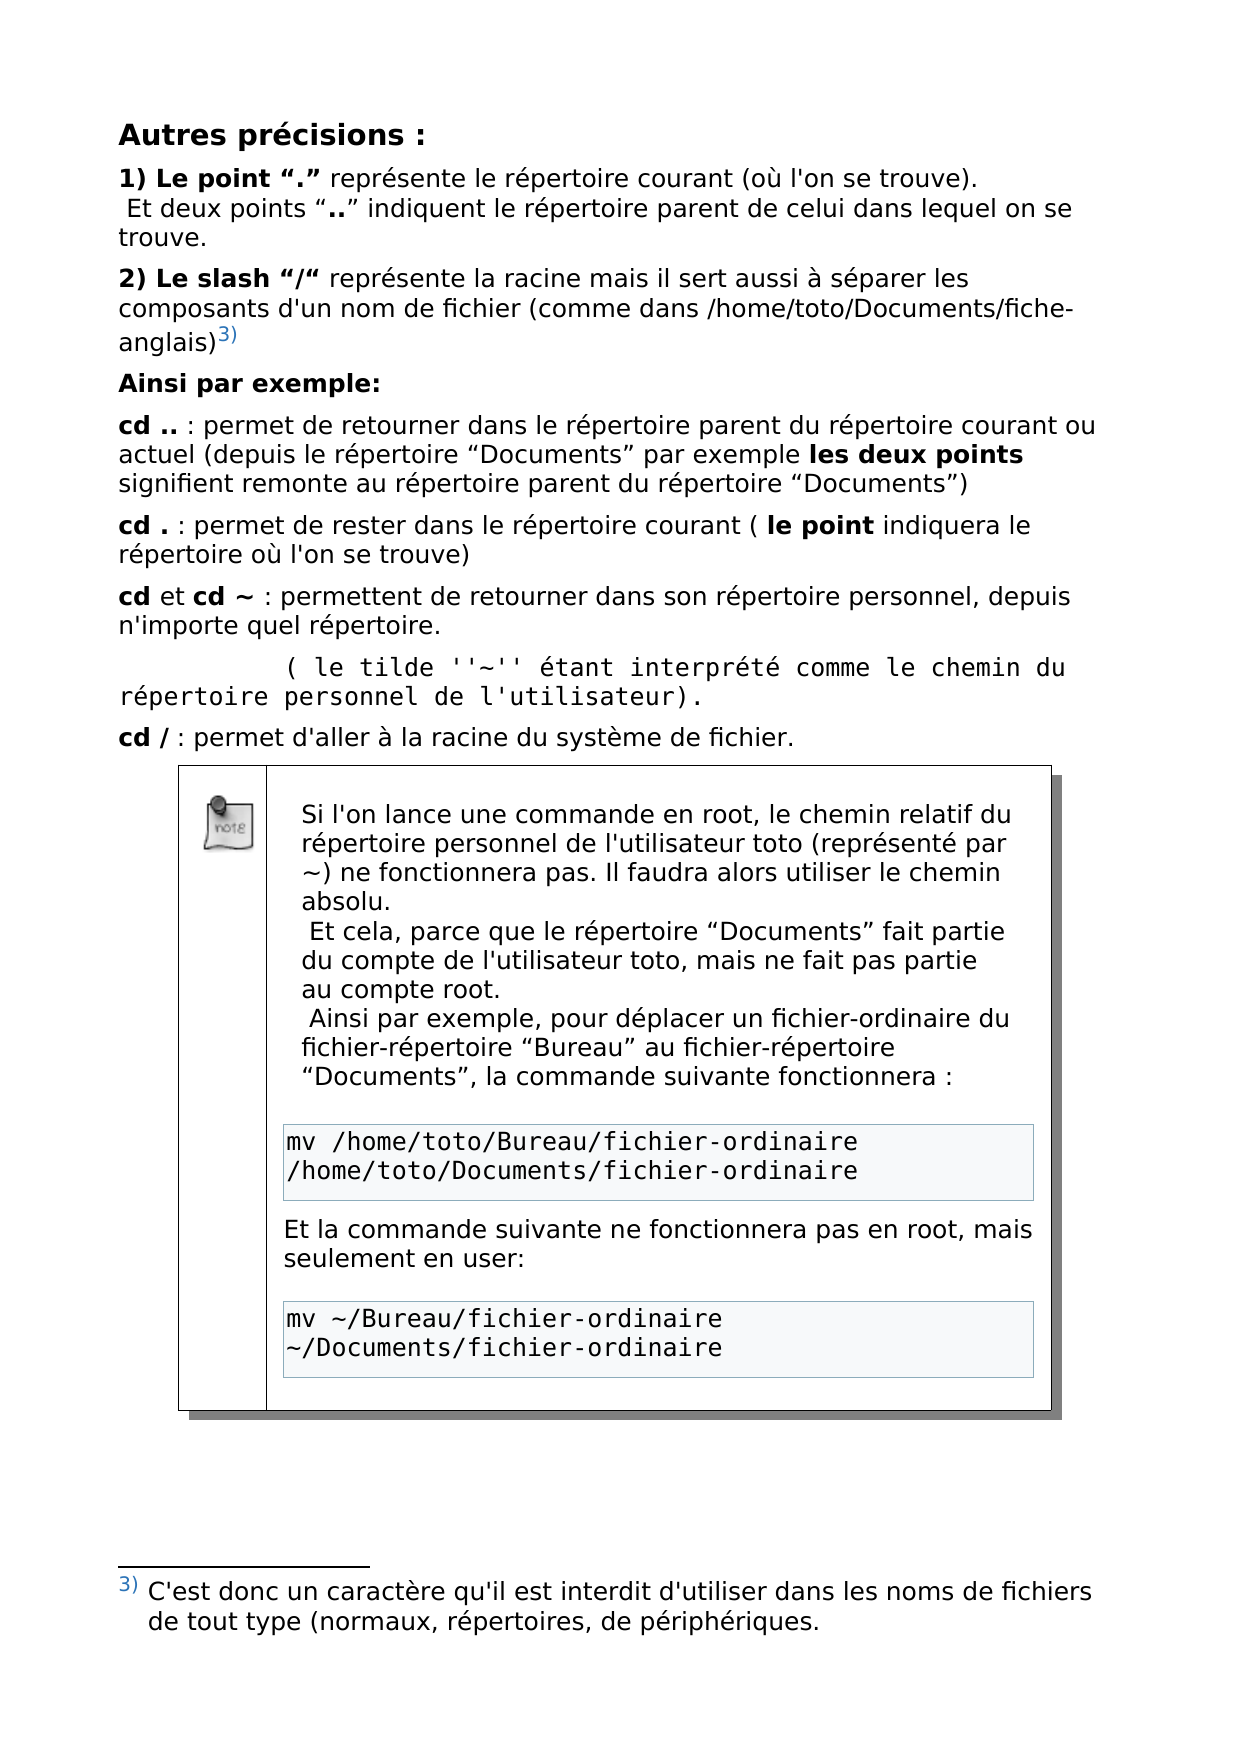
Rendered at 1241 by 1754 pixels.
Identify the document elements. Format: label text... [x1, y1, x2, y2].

text 2) Le slash “/“ représente la racine mais il sert aussi à séparer les composants d'un nom de fichier (comme dans /home/toto/Documents/fiche-anglais) [118, 264, 1122, 357]
subtitle Autres précisions : [118, 118, 1122, 152]
text cd .. : permet de retourner dans le répertoire parent du répertoire courant ou actuel (depuis le répertoire “Documents” par exemple les deux points signifient remonte au répertoire parent du répertoire “Documents”) [118, 411, 1122, 499]
text 1) Le point “.” représente le répertoire courant (où l'on se trouve). Et deux points “..” indiquent le répertoire parent de celui dans lequel on se trouve. [118, 164, 1122, 252]
table_header mv ~/Bureau/fichier-ordinaire ~/Documents/fichier-ordinaire [284, 1302, 1033, 1377]
table_header mv /home/toto/Bureau/fichier-ordinaire /home/toto/Documents/fichier-ordinaire [284, 1125, 1033, 1200]
text ( le tilde ''~'' étant interprété comme le chemin du répertoire personnel de l'utilisateur). [118, 653, 1122, 711]
text C'est donc un caractère qu'il est interdit d'utiliser dans les noms de fichiers de tout type (normaux, répertoires, de périphériques. [118, 1573, 1122, 1636]
text Ainsi par exemple: [118, 369, 1122, 399]
picture [190, 788, 266, 864]
text cd / : permet d'aller à la racine du système de fichier. [118, 723, 1122, 752]
text cd et cd ~ : permettent de retourner dans son répertoire personnel, depuis n'importe quel répertoire. [118, 582, 1122, 640]
table_header Si l'on lance une commande en root, le chemin relatif du répertoire personnel de l'utilisateur toto (représenté par ~) ne fonctionnera pas. Il faudra alors utiliser le chemin absolu. Et cela, parce que le répertoire “Documents” fait partie du compte de l'utilisateur toto, mais ne fait pas partie au compte root. Ainsi par exemple, pour déplacer un fichier-ordinaire du fichier-répertoire “Bureau” au fichier-répertoire “Documents”, la commande suivante fonctionnera : Et la commande suivante ne fonctionnera pas en root, mais seulement en user: [267, 766, 1051, 1409]
text cd . : permet de rester dans le répertoire courant ( le point indiquera le répertoire où l'on se trouve) [118, 511, 1122, 569]
table_header [179, 766, 266, 1409]
